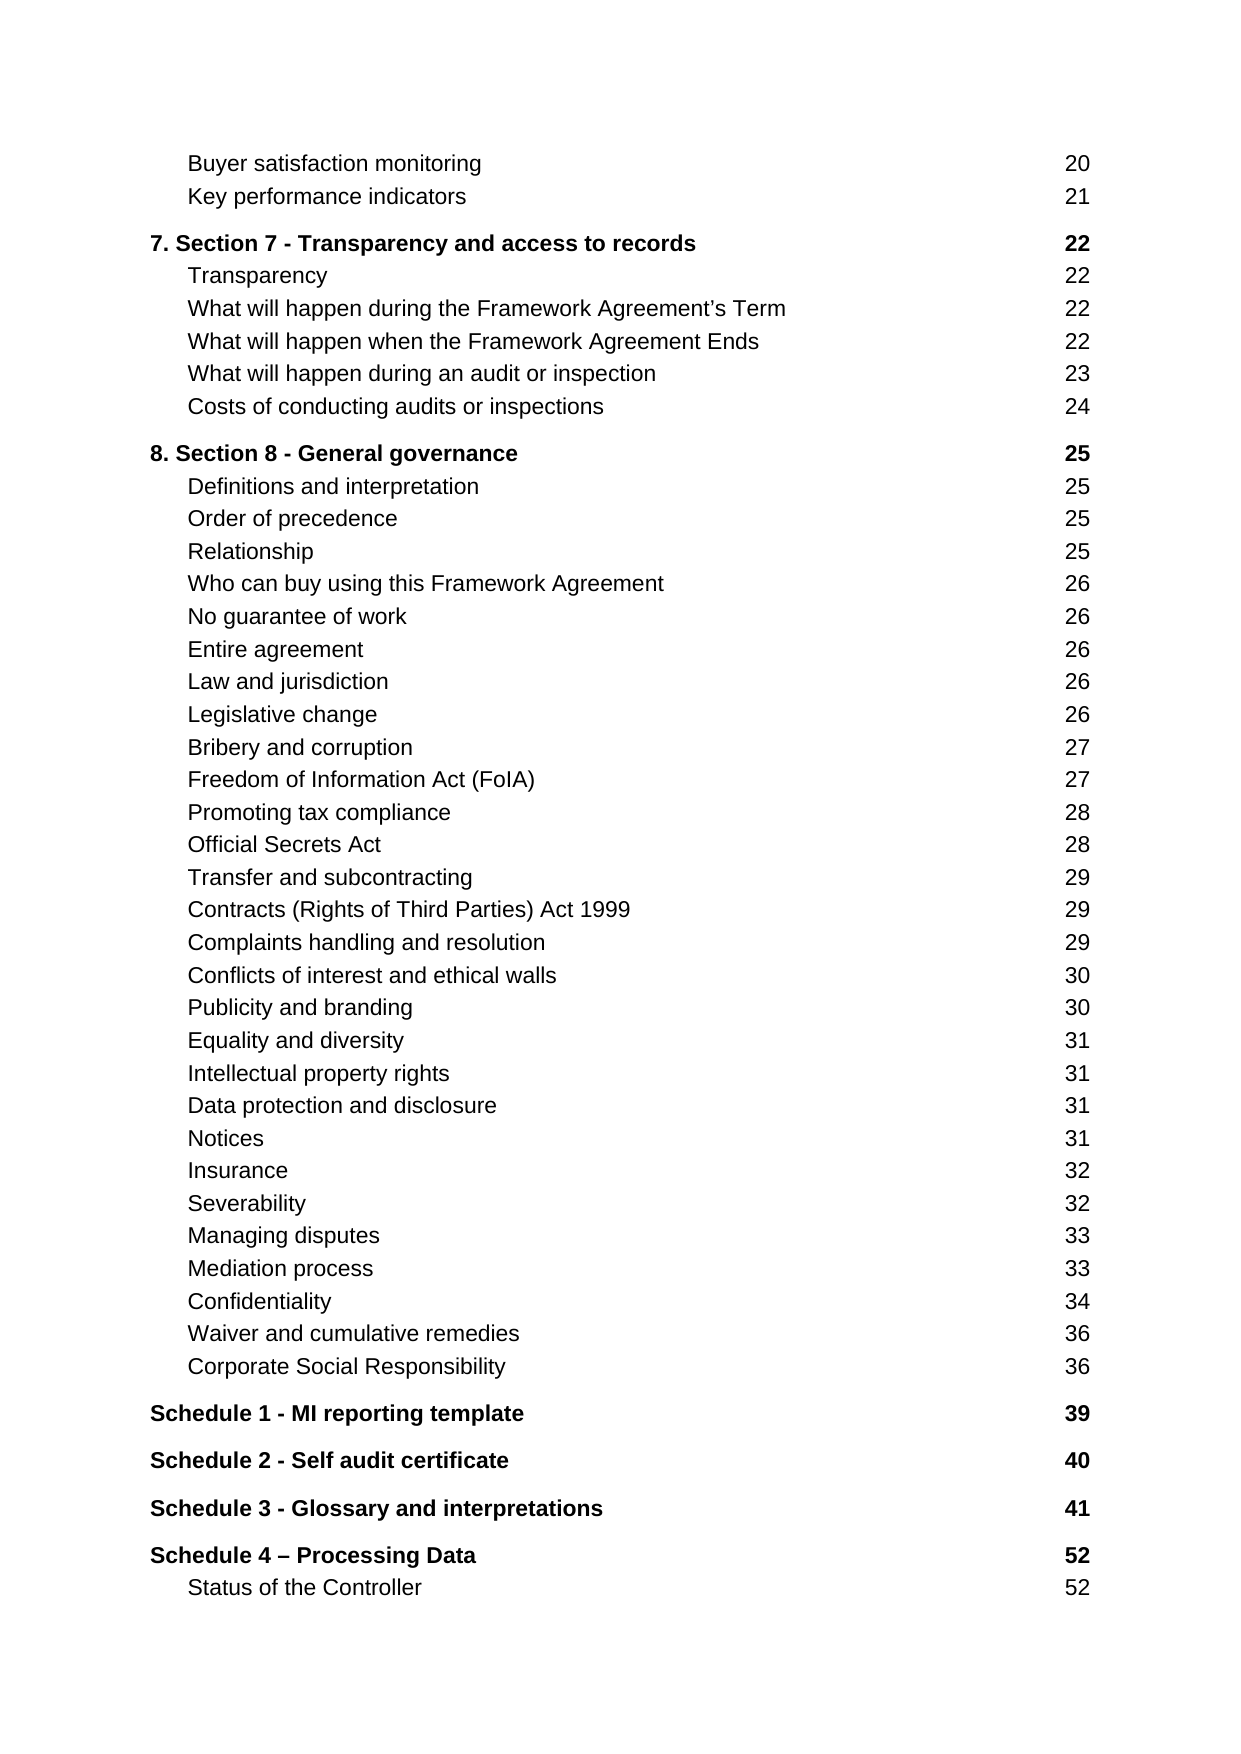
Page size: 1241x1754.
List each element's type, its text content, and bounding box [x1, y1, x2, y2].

text Conflicts of interest and ethical walls 30 [187, 962, 1090, 988]
text Definitions and interpretation 25 [187, 473, 1090, 499]
text Law and jurisdiction 26 [187, 668, 1090, 694]
text Who can buy using this Framework Agreement 26 [187, 570, 1090, 597]
text Managing disputes 33 [187, 1222, 1090, 1249]
text Severability 32 [187, 1190, 1090, 1216]
text Order of precedence 25 [187, 505, 1090, 532]
text Official Secrets Act 28 [187, 831, 1090, 858]
text Data protection and disclosure 31 [187, 1092, 1090, 1118]
text Entire agreement 26 [187, 636, 1090, 662]
text What will happen during an audit or inspection 23 [187, 360, 1090, 387]
text Transfer and subcontracting 29 [187, 864, 1090, 890]
text Promoting tax compliance 28 [187, 799, 1090, 825]
text What will happen when the Framework Agreement Ends 22 [187, 328, 1090, 354]
text Intellectual property rights 31 [187, 1059, 1090, 1086]
text 7. Section 7 - Transparency and access to records 22 [150, 230, 1090, 256]
text 8. Section 8 - General governance 25 [150, 440, 1090, 466]
text Mediation process 33 [187, 1255, 1090, 1281]
text Waiver and cumulative remedies 36 [187, 1320, 1090, 1347]
text Insurance 32 [187, 1157, 1090, 1184]
text Bribery and corruption 27 [187, 733, 1090, 760]
text Transparency 22 [187, 262, 1090, 289]
text Costs of conducting audits or inspections 24 [187, 393, 1090, 419]
text Publicity and branding 30 [187, 994, 1090, 1021]
text Contracts (Rights of Third Parties) Act 1999 29 [187, 896, 1090, 923]
text Legislative change 26 [187, 701, 1090, 727]
text Schedule 1 - MI reporting template 39 [150, 1400, 1090, 1426]
text Key performance indicators 21 [187, 183, 1090, 209]
text Equality and diversity 31 [187, 1027, 1090, 1053]
text Schedule 4 – Processing Data 52 [150, 1542, 1090, 1568]
text Status of the Controller 52 [187, 1574, 1090, 1601]
text Notices 31 [187, 1125, 1090, 1151]
text Schedule 3 - Glossary and interpretations 41 [150, 1494, 1090, 1521]
text Corporate Social Responsibility 36 [187, 1353, 1090, 1379]
text Buyer satisfaction monitoring 20 [187, 150, 1090, 176]
text Schedule 2 - Self audit certificate 40 [150, 1447, 1090, 1474]
text Complaints handling and resolution 29 [187, 929, 1090, 955]
text Freedom of Information Act (FoIA) 27 [187, 766, 1090, 792]
text What will happen during the Framework Agreement’s Term 22 [187, 295, 1090, 321]
text No guarantee of work 26 [187, 603, 1090, 629]
text Confidentiality 34 [187, 1288, 1090, 1314]
text Relationship 25 [187, 538, 1090, 564]
